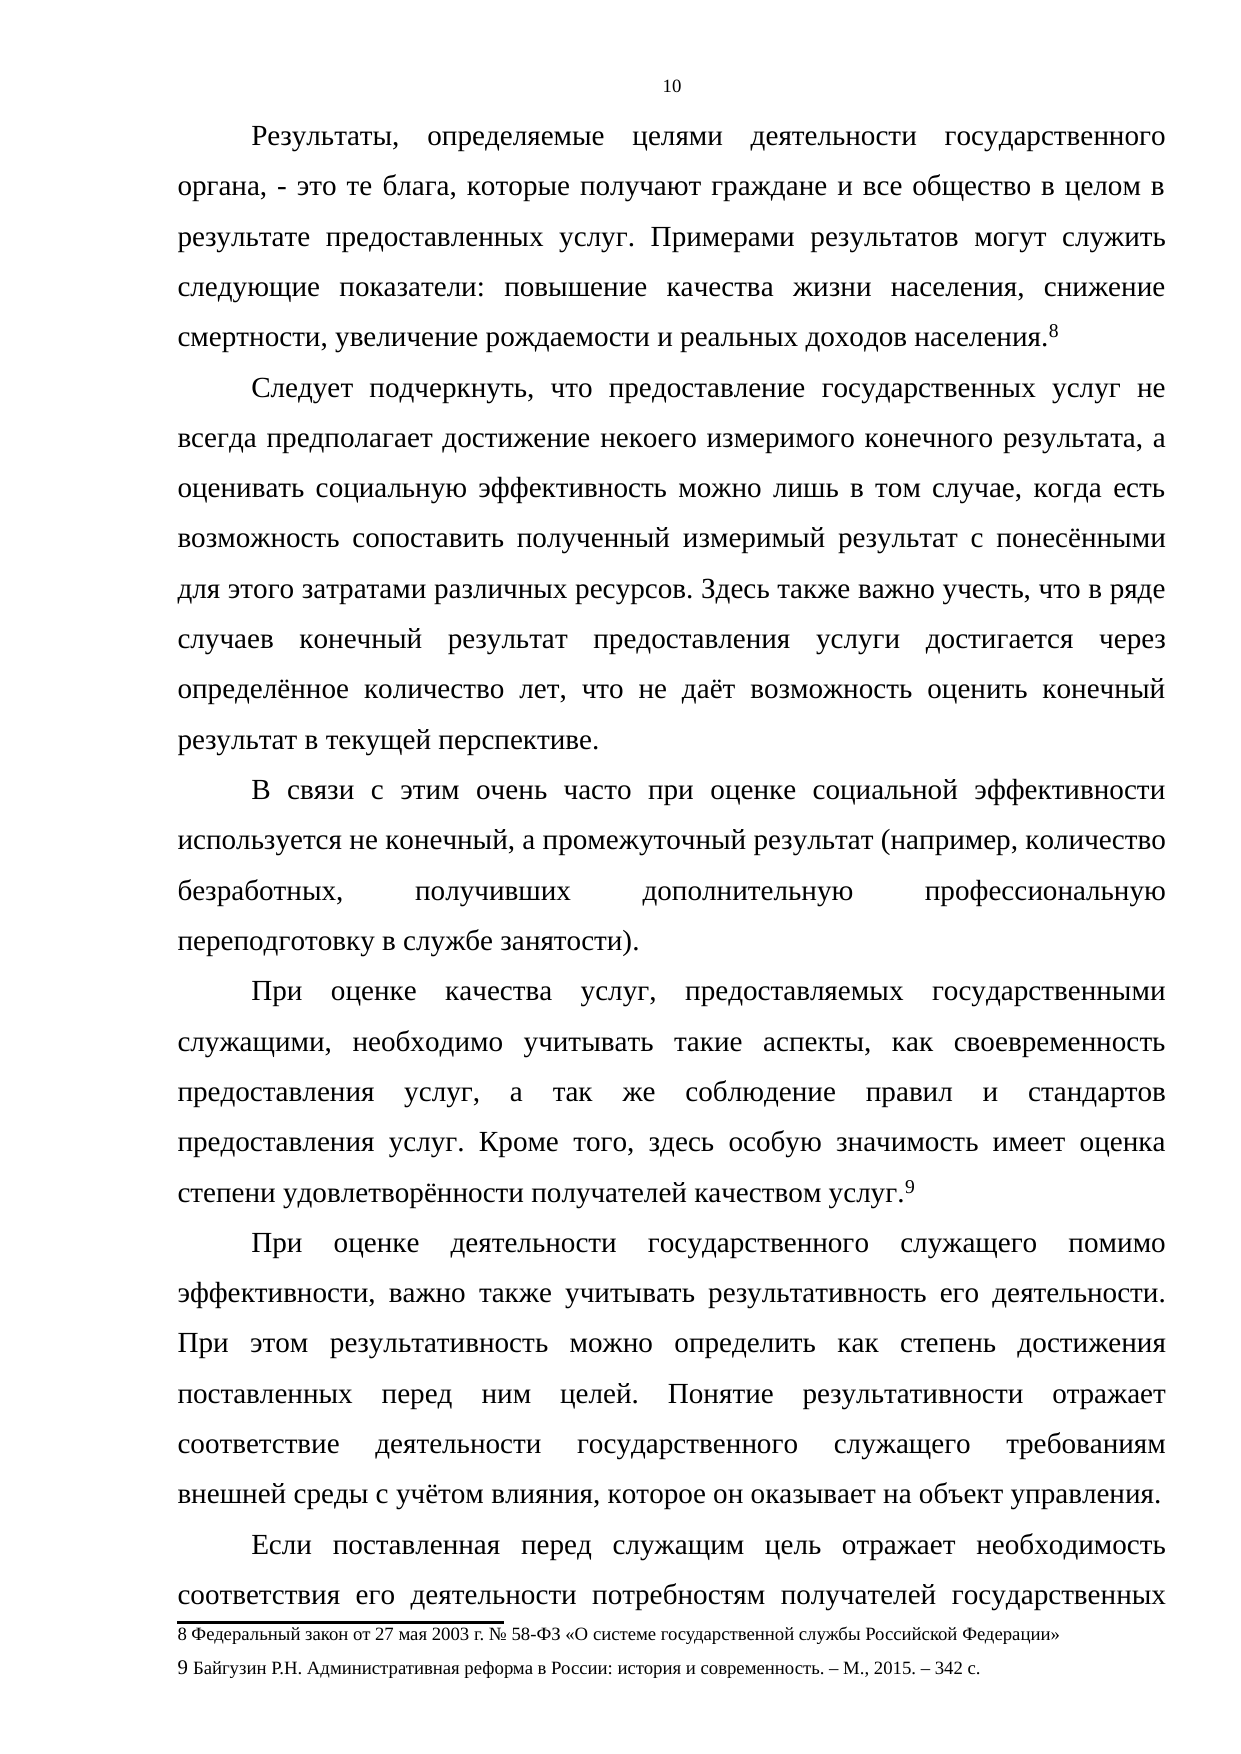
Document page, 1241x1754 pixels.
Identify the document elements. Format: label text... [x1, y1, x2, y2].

text Федеральный закон от 27 мая 2003 г. № 58-ФЗ «О системе государственной службы Российской Федерации» [177, 1623, 1166, 1644]
text При оценке качества услуг, предоставляемых государственными служащими, необходимо учитывать такие аспекты, как своевременность предоставления услуг, а так же соблюдение правил и стандартов предоставления услуг. Кроме того, здесь особую значимость имеет оценка степени удовлетворённости получателей качеством услуг. [177, 973, 1166, 1208]
text При оценке деятельности государственного служащего помимо эффективности, важно также учитывать результативность его деятельности. При этом результативность можно определить как степень достижения поставленных перед ним целей. Понятие результативности отражает соответствие деятельности государственного служащего требованиям внешней среды с учётом влияния, которое он оказывает на объект управления. [177, 1225, 1166, 1510]
text Следует подчеркнуть, что предоставление государственных услуг не всегда предполагает достижение некоего измеримого конечного результата, а оценивать социальную эффективность можно лишь в том случае, когда есть возможность сопоставить полученный измеримый результат с понесёнными для этого затратами различных ресурсов. Здесь также важно учесть, что в ряде случаев конечный результат предоставления услуги достигается через определённое количество лет, что не даёт возможность оценить конечный результат в текущей перспективе. [177, 370, 1166, 755]
text Результаты, определяемые целями деятельности государственного органа, - это те блага, которые получают граждане и все общество в целом в результате предоставленных услуг. Примерами результатов могут служить следующие показатели: повышение качества жизни населения, снижение смертности, увеличение рождаемости и реальных доходов населения. [177, 118, 1166, 353]
text Байгузин Р.Н. Административная реформа в России: история и современность. – М., 2015. – 342 с. [177, 1655, 1166, 1679]
text Если поставленная перед служащим цель отражает необходимость соответствия его деятельности потребностям получателей государственных [177, 1527, 1166, 1611]
text В связи с этим очень часто при оценке социальной эффективности используется не конечный, а промежуточный результат (например, количество безработных, получивших дополнительную профессиональную переподготовку в службе занятости). [177, 772, 1166, 957]
